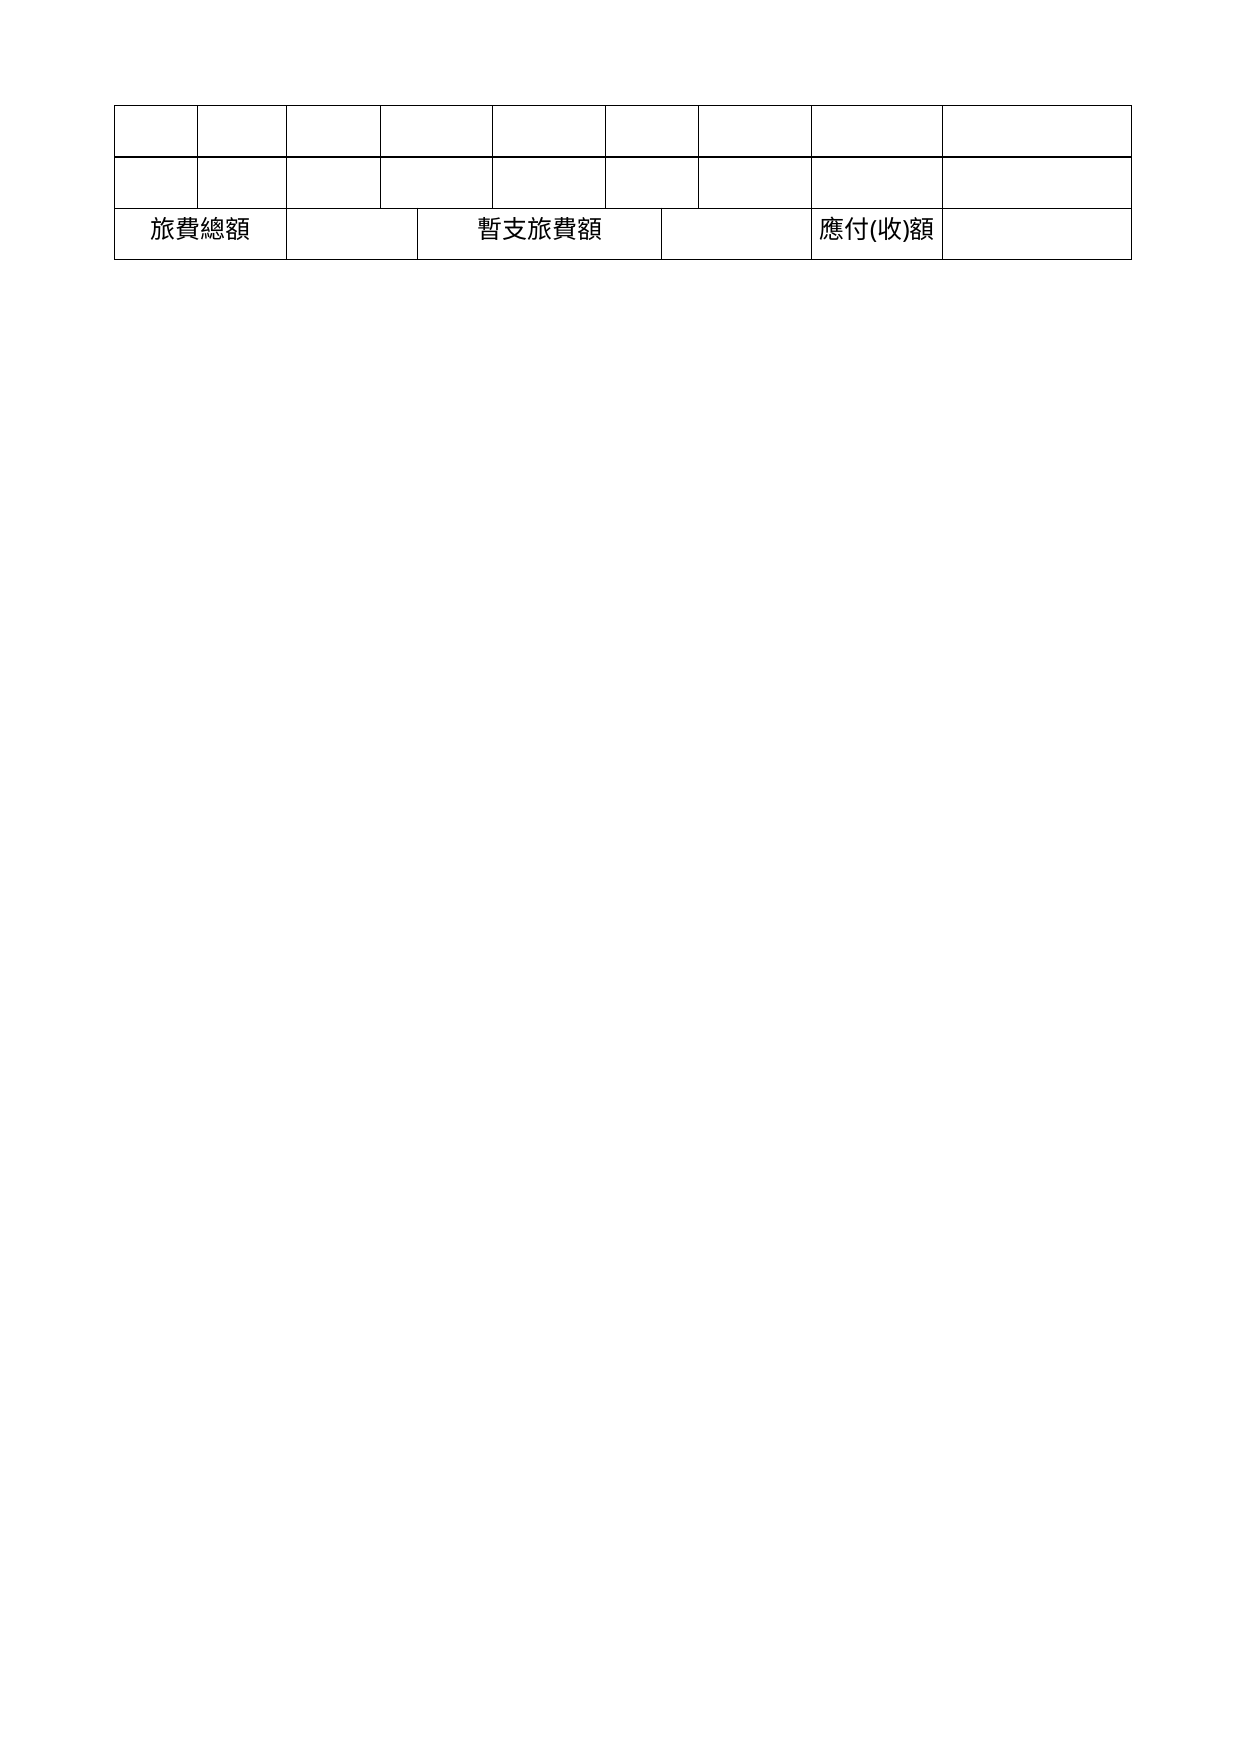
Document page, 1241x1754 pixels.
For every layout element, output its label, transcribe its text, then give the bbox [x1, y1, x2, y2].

table_cell 暫支旅費額 [418, 209, 661, 258]
table_cell [943, 106, 1131, 156]
table_cell [606, 106, 698, 156]
table_cell [812, 106, 942, 156]
table_cell [287, 158, 380, 207]
table_cell 應付(收)額 [812, 209, 942, 258]
table_cell [287, 209, 417, 258]
table_cell [287, 106, 380, 156]
table_cell [662, 209, 811, 258]
table_cell [493, 106, 605, 156]
table_cell [943, 209, 1131, 258]
table_cell [198, 158, 286, 207]
table_cell [699, 158, 811, 207]
table_cell [198, 106, 286, 156]
table_cell [115, 106, 197, 156]
table_cell [812, 158, 942, 207]
table_cell [699, 106, 811, 156]
table_cell [606, 158, 698, 207]
table_cell [115, 158, 197, 207]
table_cell [943, 158, 1131, 207]
table_cell [493, 158, 605, 207]
table_cell 旅費總額 [115, 209, 286, 258]
table_cell [381, 158, 492, 207]
table_cell [381, 106, 492, 156]
